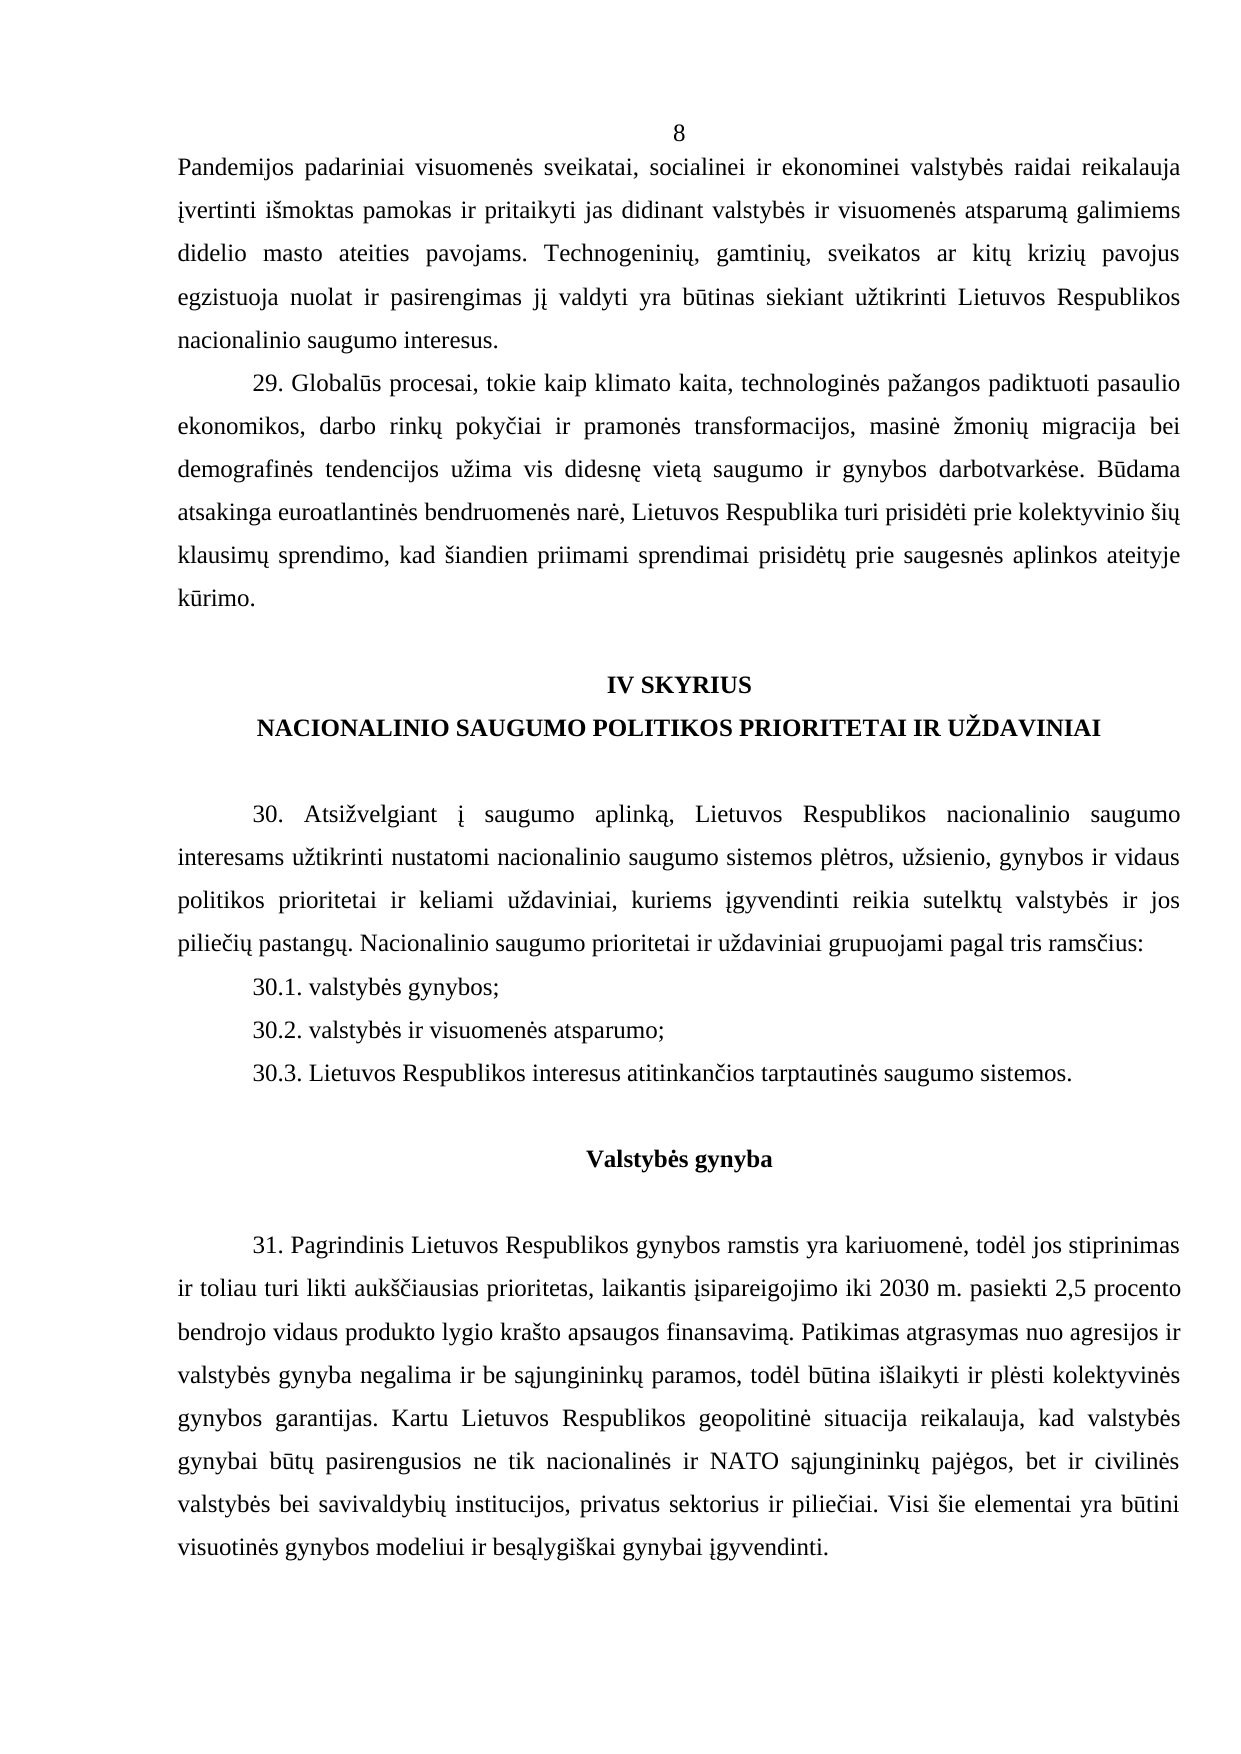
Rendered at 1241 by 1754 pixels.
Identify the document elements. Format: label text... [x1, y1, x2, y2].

text IV SKYRIUS [177, 670, 1181, 698]
text nacionalinio saugumo politikos prioritetai ir uždaviniai [177, 713, 1181, 742]
text 30.3. Lietuvos Respublikos interesus atitinkančios tarptautinės saugumo sistemos. [177, 1058, 1181, 1087]
text 30. Atsižvelgiant į saugumo aplinką, Lietuvos Respublikos nacionalinio saugumo interesams užtikrinti nustatomi nacionalinio saugumo sistemos plėtros, užsienio, gynybos ir vidaus politikos prioritetai ir keliami uždaviniai, kuriems įgyvendinti reikia sutelktų valstybės ir jos piliečių pastangų. Nacionalinio saugumo prioritetai ir uždaviniai grupuojami pagal tris ramsčius: [177, 799, 1181, 957]
text 30.1. valstybės gynybos; [177, 972, 1181, 1000]
text 31. Pagrindinis Lietuvos Respublikos gynybos ramstis yra kariuomenė, todėl jos stiprinimas ir toliau turi likti aukščiausias prioritetas, laikantis įsipareigojimo iki 2030 m. pasiekti 2,5 procento bendrojo vidaus produkto lygio krašto apsaugos finansavimą. Patikimas atgrasymas nuo agresijos ir valstybės gynyba negalima ir be sąjungininkų paramos, todėl būtina išlaikyti ir plėsti kolektyvinės gynybos garantijas. Kartu Lietuvos Respublikos geopolitinė situacija reikalauja, kad valstybės gynybai būtų pasirengusios ne tik nacionalinės ir NATO sąjungininkų pajėgos, bet ir civilinės valstybės bei savivaldybių institucijos, privatus sektorius ir piliečiai. Visi šie elementai yra būtini visuotinės gynybos modeliui ir besąlygiškai gynybai įgyvendinti. [177, 1230, 1181, 1561]
text Pandemijos padariniai visuomenės sveikatai, socialinei ir ekonominei valstybės raidai reikalauja įvertinti išmoktas pamokas ir pritaikyti jas didinant valstybės ir visuomenės atsparumą galimiems didelio masto ateities pavojams. Technogeninių, gamtinių, sveikatos ar kitų krizių pavojus egzistuoja nuolat ir pasirengimas jį valdyti yra būtinas siekiant užtikrinti Lietuvos Respublikos nacionalinio saugumo interesus. [177, 152, 1181, 353]
text Valstybės gynyba [177, 1144, 1181, 1173]
text 30.2. valstybės ir visuomenės atsparumo; [177, 1015, 1181, 1043]
text 29. Globalūs procesai, tokie kaip klimato kaita, technologinės pažangos padiktuoti pasaulio ekonomikos, darbo rinkų pokyčiai ir pramonės transformacijos, masinė žmonių migracija bei demografinės tendencijos užima vis didesnę vietą saugumo ir gynybos darbotvarkėse. Būdama atsakinga euroatlantinės bendruomenės narė, Lietuvos Respublika turi prisidėti prie kolektyvinio šių klausimų sprendimo, kad šiandien priimami sprendimai prisidėtų prie saugesnės aplinkos ateityje kūrimo. [177, 368, 1181, 612]
